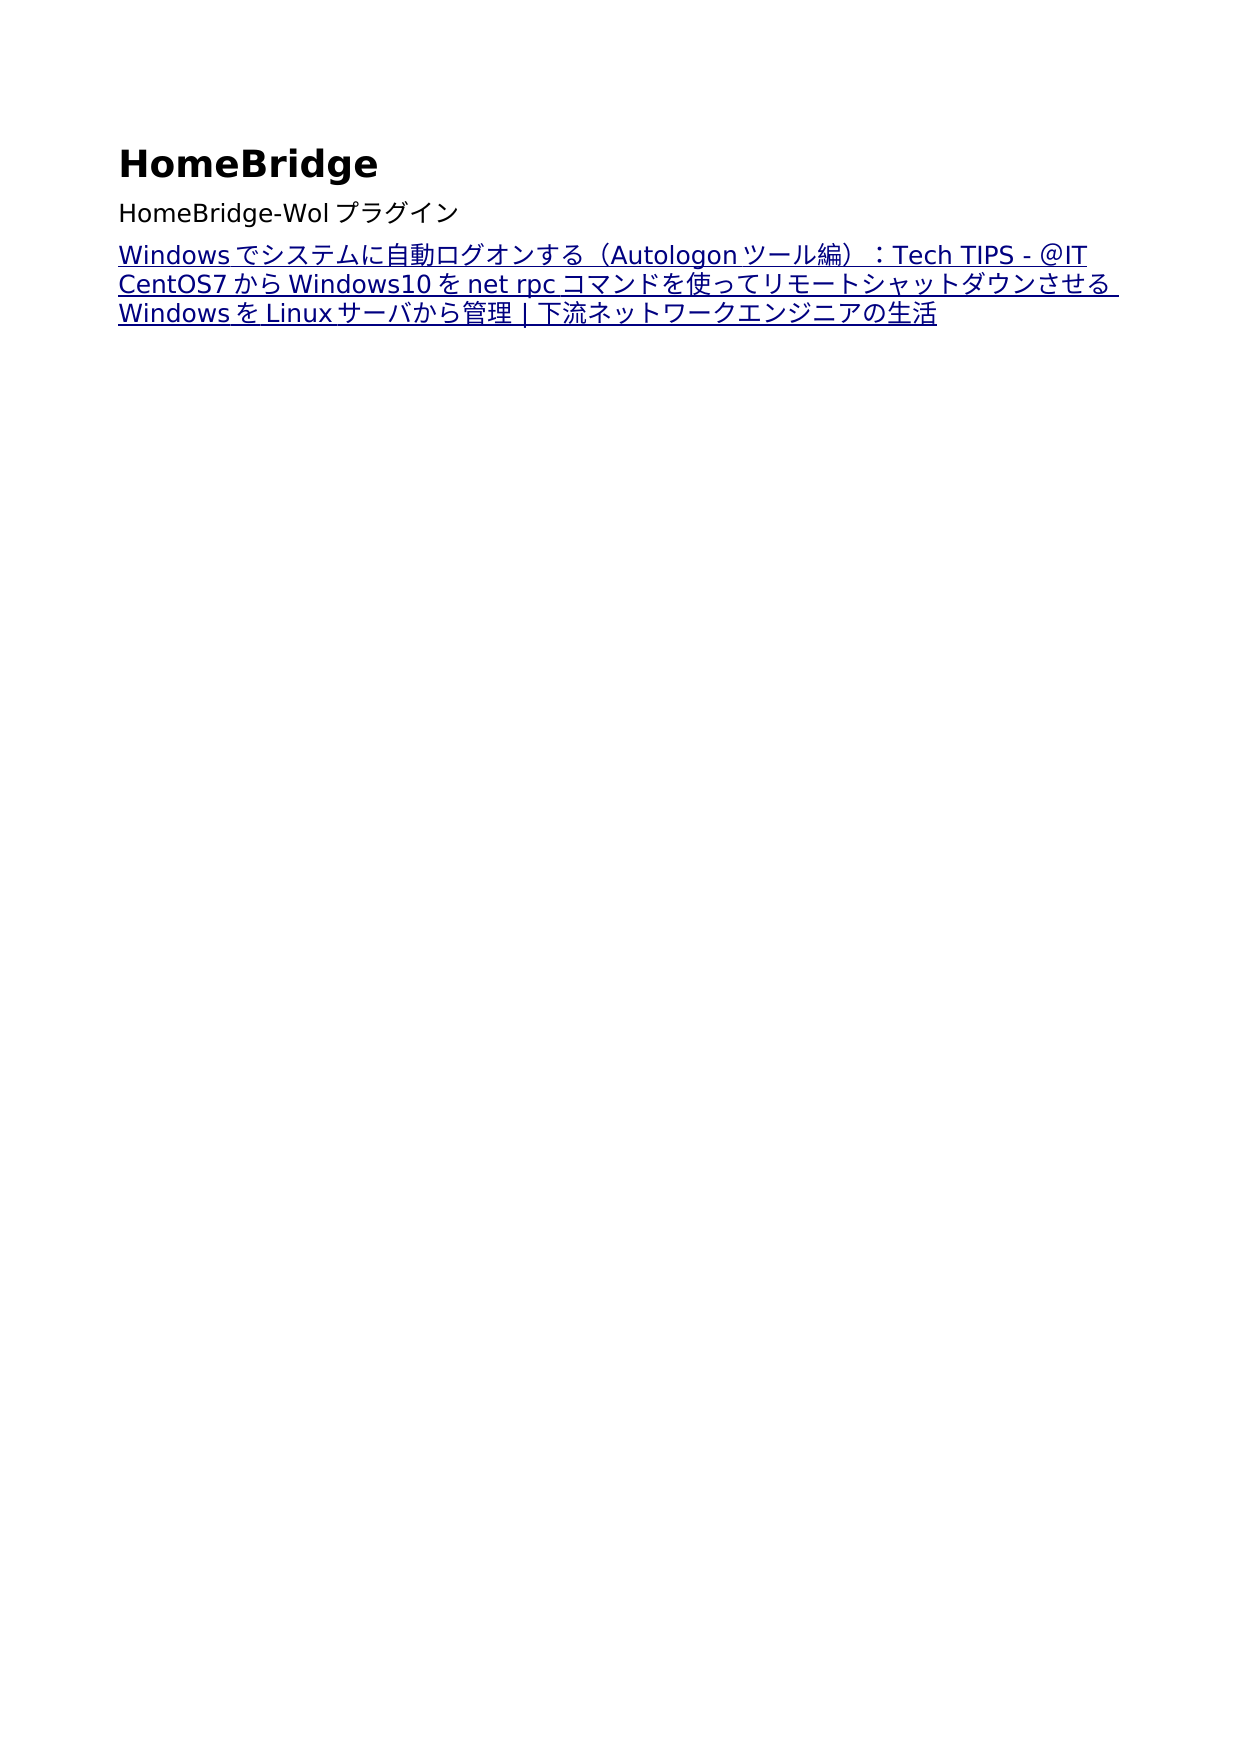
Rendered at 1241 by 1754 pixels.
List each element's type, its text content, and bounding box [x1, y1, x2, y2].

subtitle HomeBridge [118, 143, 1122, 187]
text Windowsでシステムに自動ログオンする（Autologonツール編）：Tech TIPS - ＠IT CentOS7からWindows10をnet rpcコマンドを使ってリモートシャットダウンさせる WindowsをLinuxサーバから管理 | 下流ネットワークエンジニアの生活 [118, 241, 1122, 328]
text HomeBridge-Wolプラグイン [118, 199, 1122, 228]
